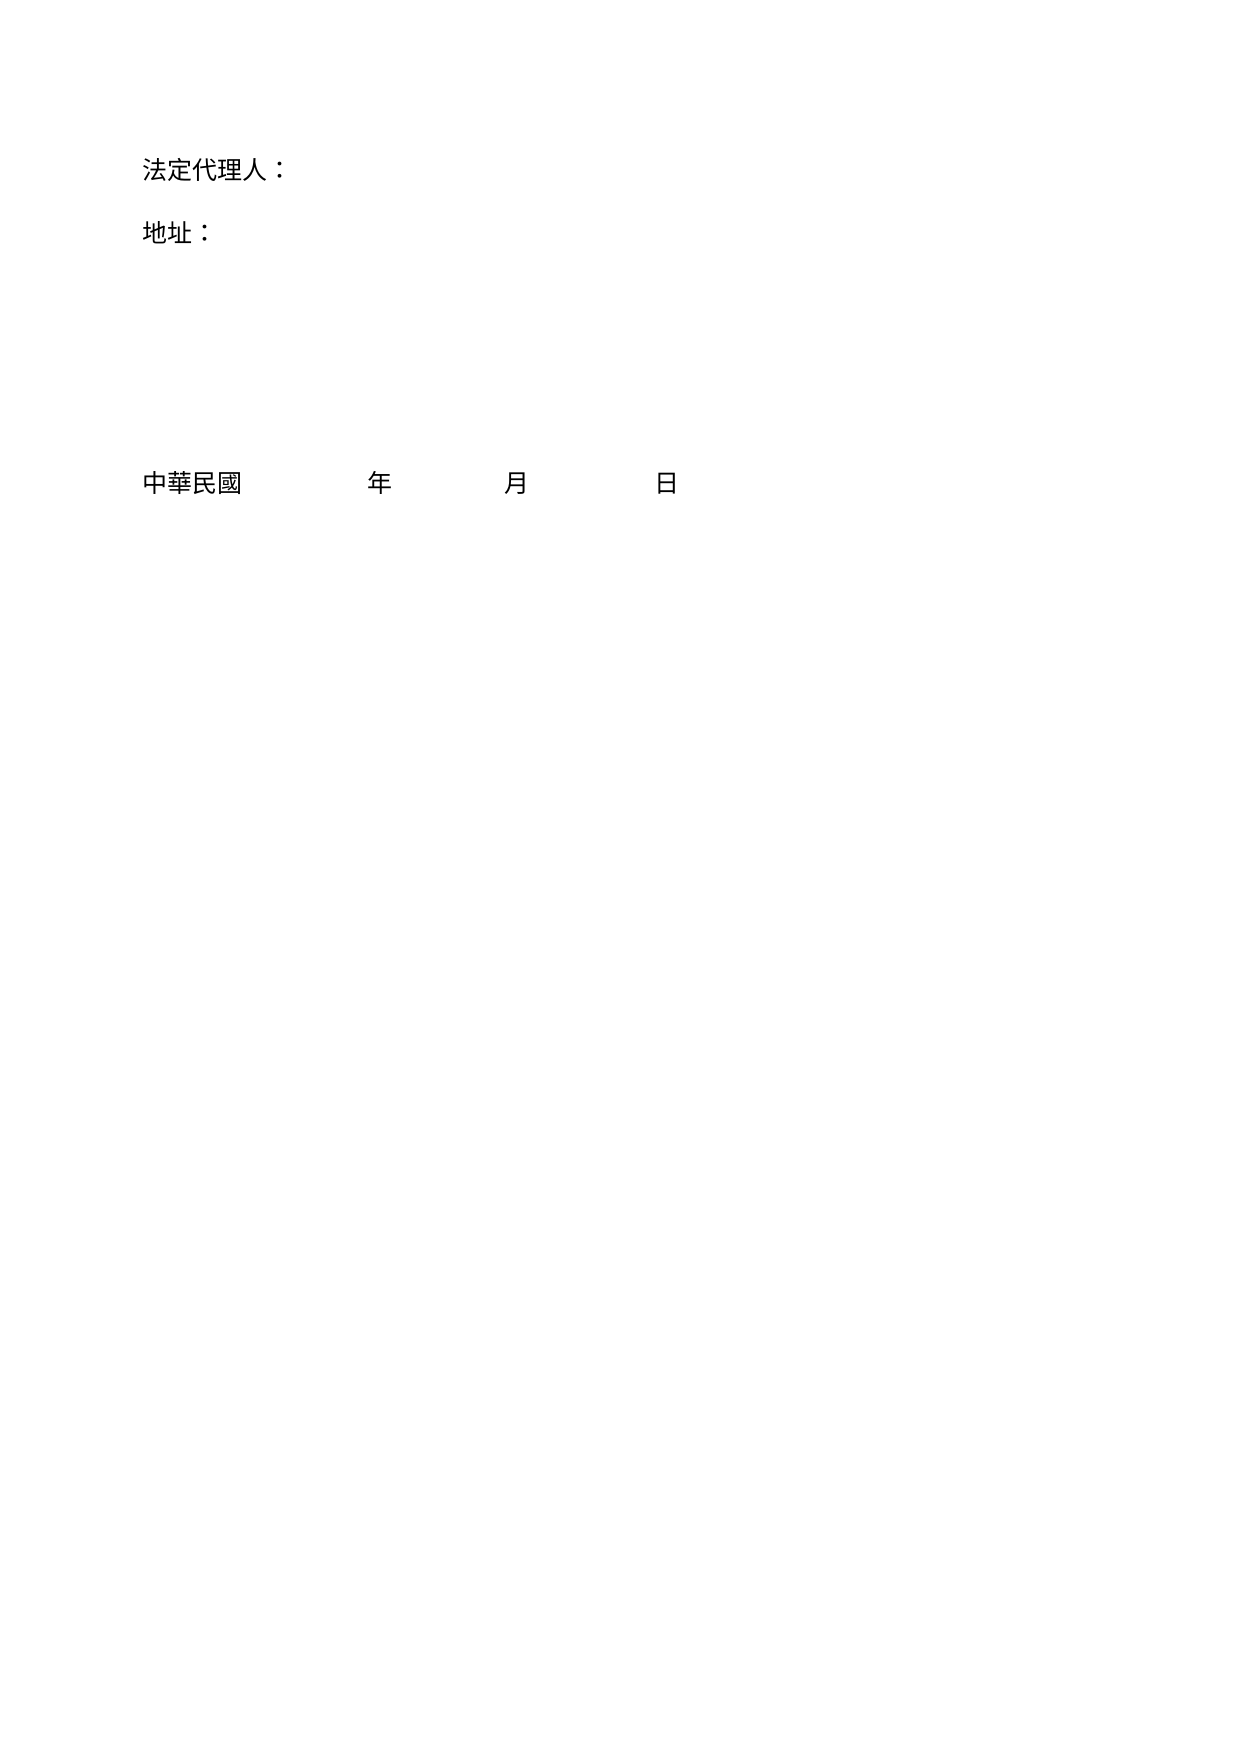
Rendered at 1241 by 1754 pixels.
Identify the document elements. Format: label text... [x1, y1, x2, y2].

text 中華民國 年 月 日 [142, 439, 1098, 502]
text 法定代理人： [142, 127, 1098, 189]
text 地址： [142, 189, 1098, 252]
